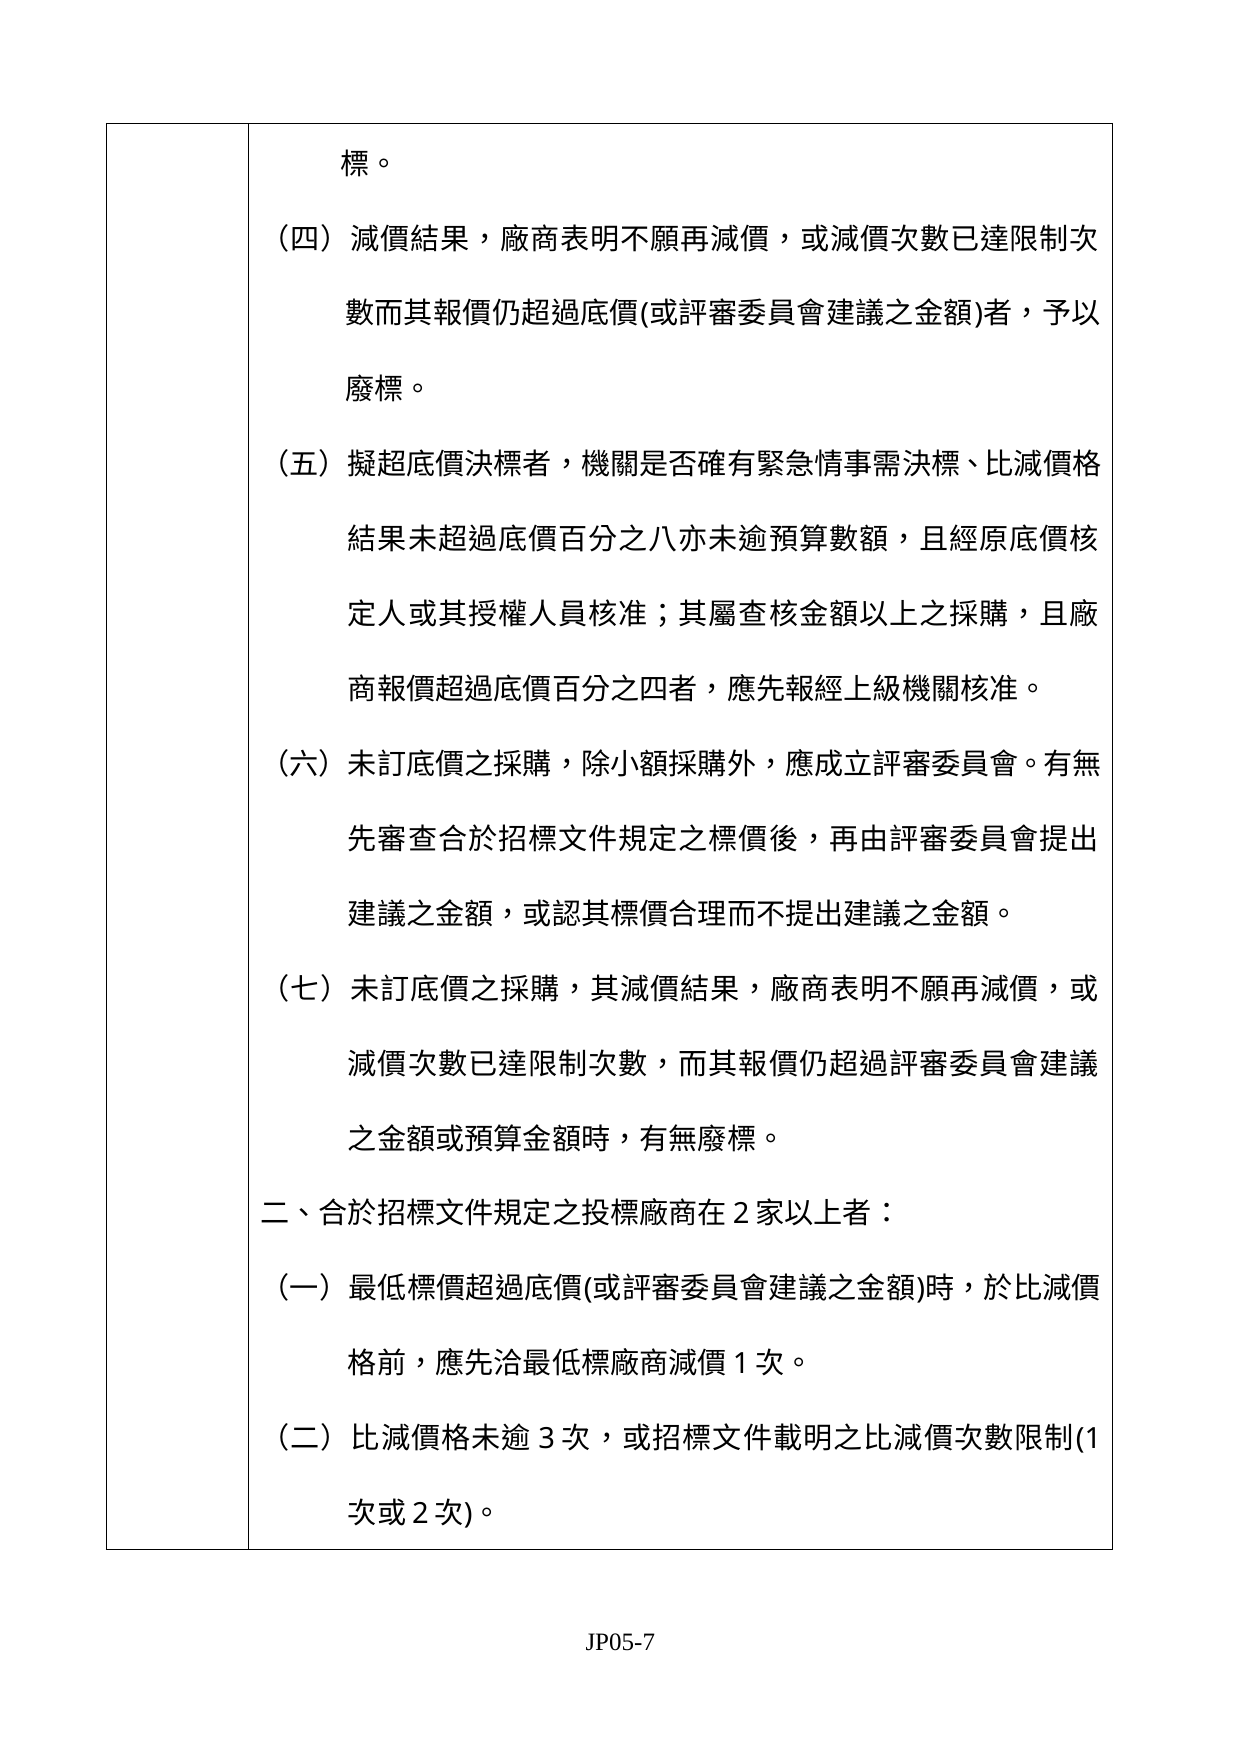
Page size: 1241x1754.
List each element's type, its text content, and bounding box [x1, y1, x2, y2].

table_cell [107, 124, 248, 1549]
table_cell 標。 （四）減價結果，廠商表明不願再減價，或減價次數已達限制次數而其報價仍超過底價(或評審委員會建議之金額)者，予以廢標。 （五）擬超底價決標者，機關是否確有緊急情事需決標、比減價格結果未超過底價百分之八亦未逾預算數額，且經原底價核定人或其授權人員核准；其屬查核金額以上之採購，且廠商報價超過底價百分之四者，應先報經上級機關核准。 （六）未訂底價之採購，除小額採購外，應成立評審委員會。有無先審查合於招標文件規定之標價後，再由評審委員會提出建議之金額，或認其標價合理而不提出建議之金額。 （七）未訂底價之採購，其減價結果，廠商表明不願再減價，或減價次數已達限制次數，而其報價仍超過評審委員會建議之金額或預算金額時，有無廢標。 二、合於招標文件規定之投標廠商在2家以上者： （一）最低標價超過底價(或評審委員會建議之金額)時，於比減價格前，應先洽最低標廠商減價1次。 （二）比減價格未逾3次，或招標文件載明之比減價次數限制(1次或2次)。 [249, 124, 1112, 1549]
